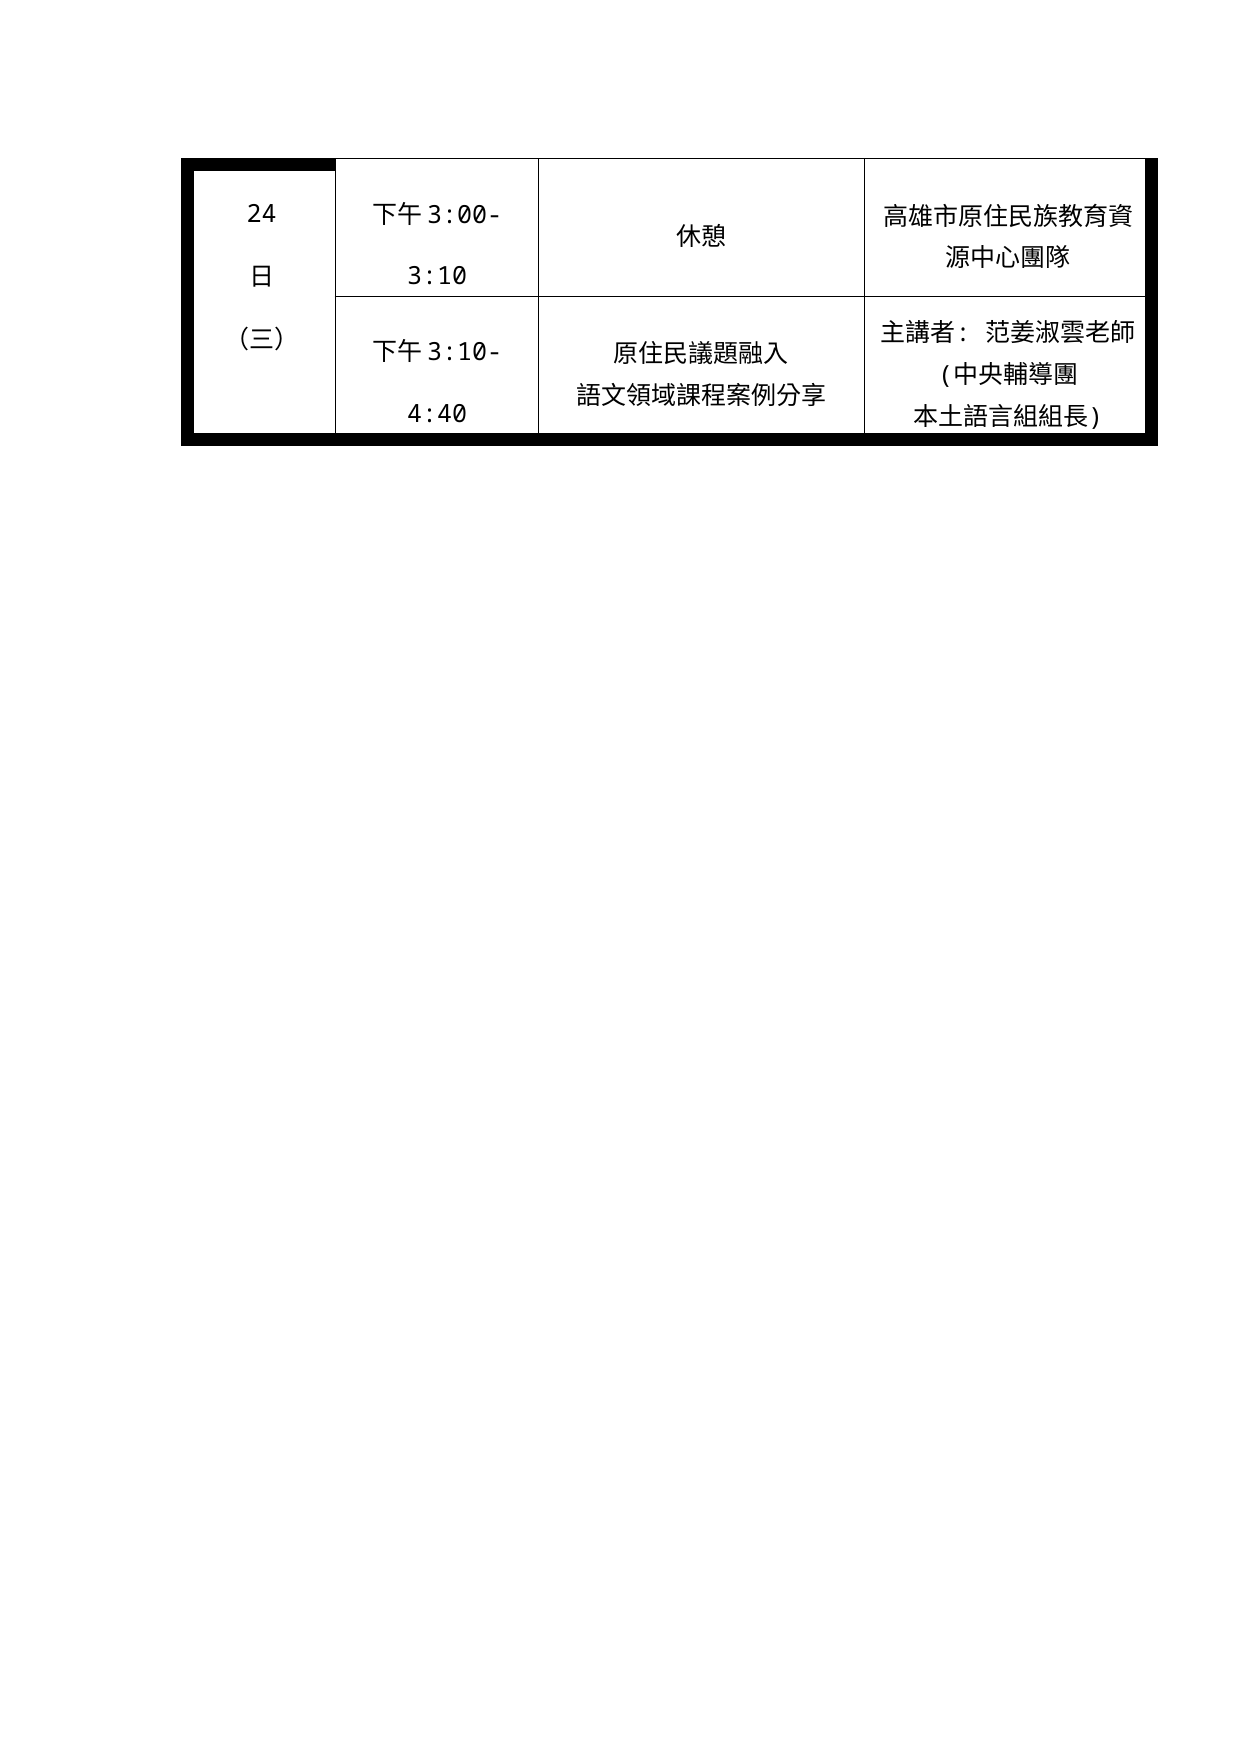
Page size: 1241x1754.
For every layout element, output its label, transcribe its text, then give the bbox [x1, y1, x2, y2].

table_cell 24 日 （三） [194, 171, 335, 433]
table_cell 下午3:10-4:40 [336, 297, 538, 433]
table_cell 休憩 [539, 159, 864, 296]
table_cell 主講者: 范姜淑雲老師(中央輔導團 本土語言組組長) [865, 297, 1145, 433]
table_cell 高雄市原住民族教育資源中心團隊 [865, 159, 1145, 296]
table_cell 原住民議題融入 語文領域課程案例分享 [539, 297, 864, 433]
table_cell 下午3:00-3:10 [336, 159, 538, 296]
